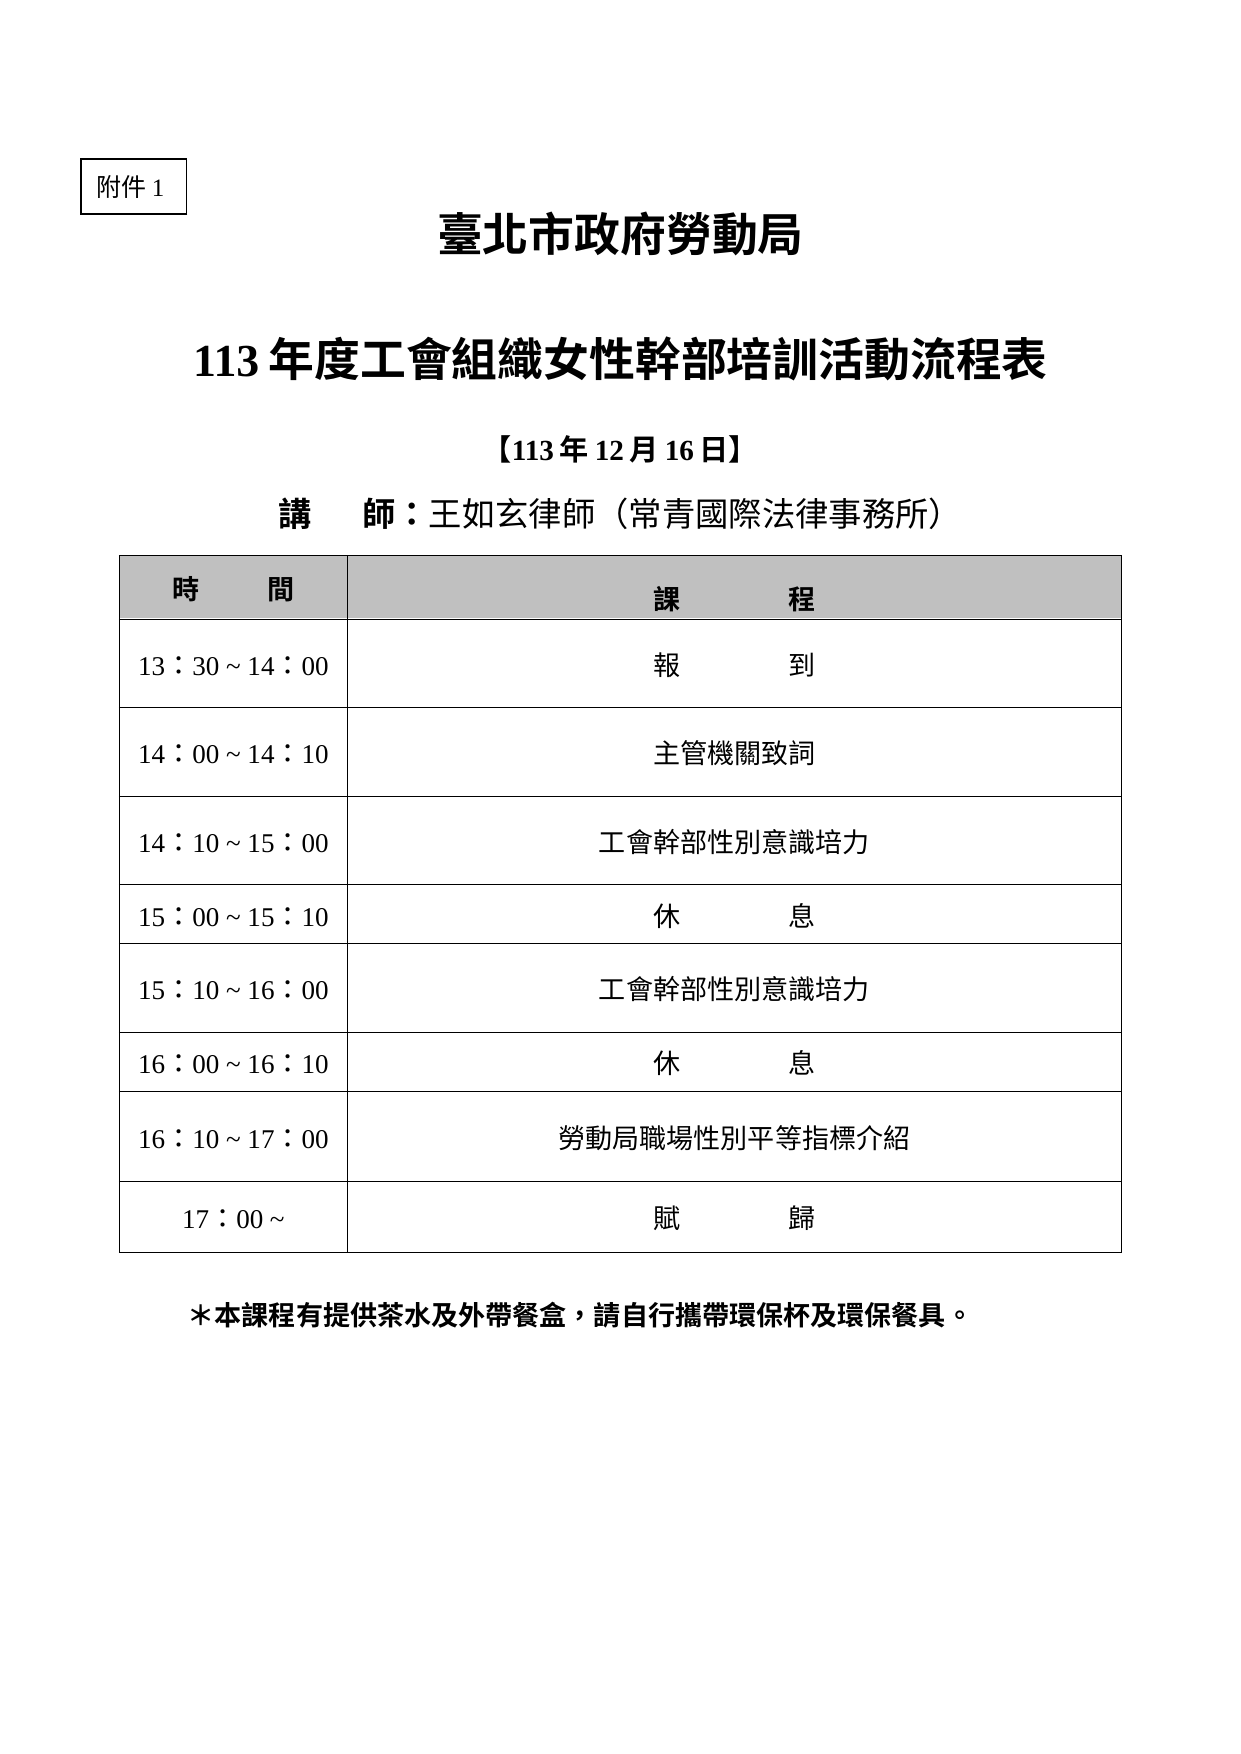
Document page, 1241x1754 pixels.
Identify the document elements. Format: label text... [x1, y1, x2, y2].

text 臺北市政府勞動局 [187, 158, 1053, 283]
table_cell 16：10 ~ 17：00 [120, 1092, 347, 1181]
table_cell 工會幹部性別意識培力 [348, 797, 1121, 884]
text 113年度工會組織女性幹部培訓活動流程表 [187, 283, 1053, 408]
table_cell 賦 歸 [348, 1182, 1121, 1252]
table_cell 休 息 [348, 1033, 1121, 1091]
text 講 師：王如玄律師（常青國際法律事務所） [187, 488, 1053, 536]
table_cell 報 到 [348, 620, 1121, 707]
text [82, 160, 186, 213]
table_cell 15：00 ~ 15：10 [120, 885, 347, 943]
table_cell 勞動局職場性別平等指標介紹 [348, 1092, 1121, 1181]
table_cell 14：10 ~ 15：00 [120, 797, 347, 884]
table_cell 15：10 ~ 16：00 [120, 944, 347, 1032]
table_cell 14：00 ~ 14：10 [120, 708, 347, 796]
text ＊本課程有提供茶水及外帶餐盒，請自行攜帶環保杯及環保餐具。 [187, 1271, 1053, 1334]
table_cell 17：00 ~ [120, 1182, 347, 1252]
text 【113年12月16日】 [187, 427, 1053, 469]
table_cell 16：00 ~ 16：10 [120, 1033, 347, 1091]
table_header 課 程 [348, 556, 1121, 618]
table_cell 13：30 ~ 14：00 [120, 620, 347, 707]
text 附件1 [97, 167, 171, 204]
table_header 時 間 [120, 556, 347, 618]
table_cell 工會幹部性別意識培力 [348, 944, 1121, 1032]
table_cell 休 息 [348, 885, 1121, 943]
table_cell 主管機關致詞 [348, 708, 1121, 796]
